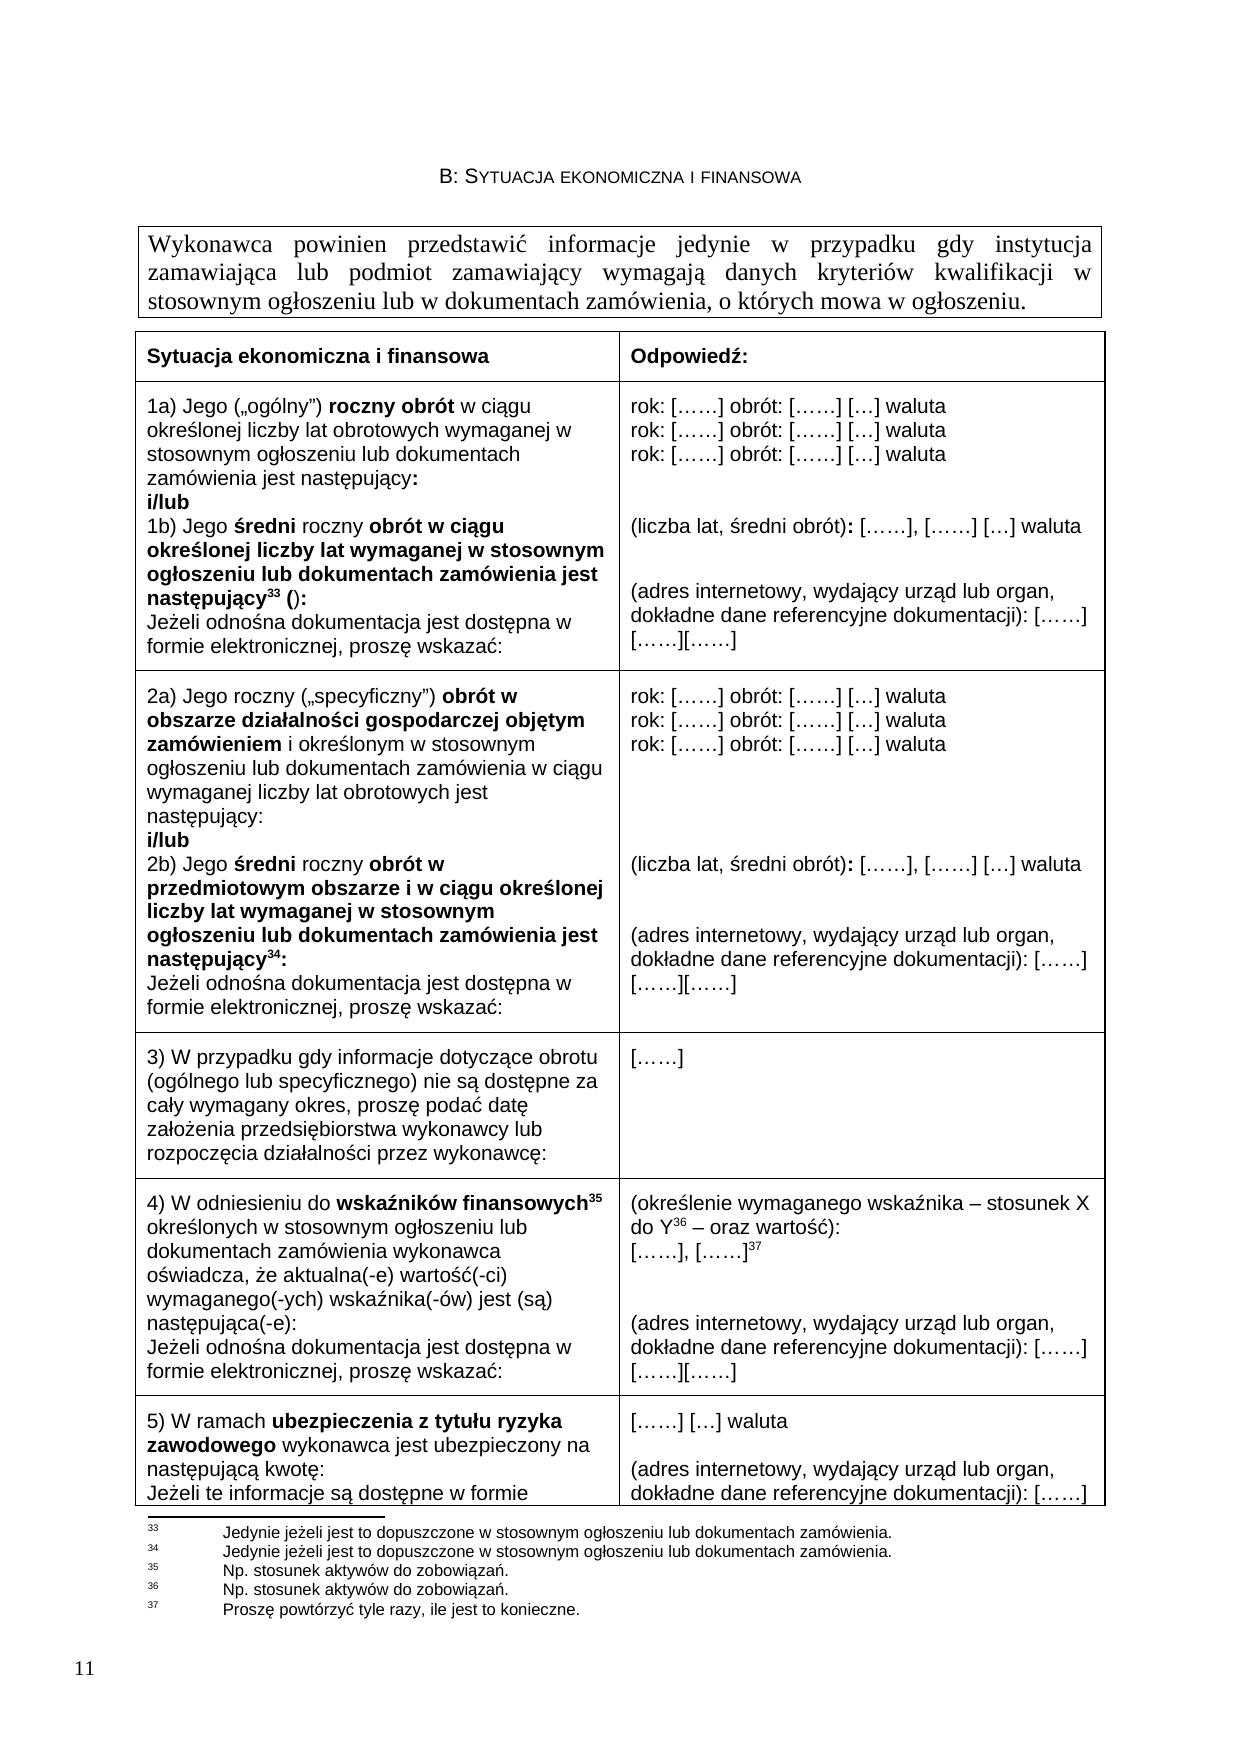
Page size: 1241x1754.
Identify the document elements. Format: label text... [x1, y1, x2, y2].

table_header Odpowiedź: [620, 332, 1104, 381]
table_cell 1a) Jego („ogólny”) roczny obrót w ciągu określonej liczby lat obrotowych wymaganej w stosownym ogłoszeniu lub dokumentach zamówienia jest następujący: i/lub 1b) Jego średni roczny obrót w ciągu określonej liczby lat wymaganej w stosownym ogłoszeniu lub dokumentach zamówienia jest następujący (): Jeżeli odnośna dokumentacja jest dostępna w formie elektronicznej, proszę wskazać: [136, 382, 619, 670]
table_cell [……] […] waluta (adres internetowy, wydający urząd lub organ, dokładne dane referencyjne dokumentacji): [……] [620, 1396, 1104, 1504]
table_cell (określenie wymaganego wskaźnika – stosunek X do Y – oraz wartość): [……], [……] (adres internetowy, wydający urząd lub organ, dokładne dane referencyjne dokumentacji): [……][……][……] [620, 1179, 1104, 1395]
table_cell 4) W odniesieniu do wskaźników finansowych określonych w stosownym ogłoszeniu lub dokumentach zamówienia wykonawca oświadcza, że aktualna(-e) wartość(-ci) wymaganego(-ych) wskaźnika(-ów) jest (są) następująca(-e): Jeżeli odnośna dokumentacja jest dostępna w formie elektronicznej, proszę wskazać: [136, 1179, 619, 1395]
table_cell 3) W przypadku gdy informacje dotyczące obrotu (ogólnego lub specyficznego) nie są dostępne za cały wymagany okres, proszę podać datę założenia przedsiębiorstwa wykonawcy lub rozpoczęcia działalności przez wykonawcę: [136, 1033, 619, 1177]
table_header Sytuacja ekonomiczna i finansowa [136, 332, 619, 381]
table_cell rok: [……] obrót: [……] […] waluta rok: [……] obrót: [……] […] waluta rok: [……] obrót: [……] […] waluta (liczba lat, średni obrót): [……], [……] […] waluta (adres internetowy, wydający urząd lub organ, dokładne dane referencyjne dokumentacji): [……][……][……] [620, 671, 1104, 1032]
table_cell 5) W ramach ubezpieczenia z tytułu ryzyka zawodowego wykonawca jest ubezpieczony na następującą kwotę: Jeżeli te informacje są dostępne w formie [136, 1396, 619, 1504]
table_cell 2a) Jego roczny („specyficzny”) obrót w obszarze działalności gospodarczej objętym zamówieniem i określonym w stosownym ogłoszeniu lub dokumentach zamówienia w ciągu wymaganej liczby lat obrotowych jest następujący: i/lub 2b) Jego średni roczny obrót w przedmiotowym obszarze i w ciągu określonej liczby lat wymaganej w stosownym ogłoszeniu lub dokumentach zamówienia jest następujący: Jeżeli odnośna dokumentacja jest dostępna w formie elektronicznej, proszę wskazać: [136, 671, 619, 1032]
table_cell [……] [620, 1033, 1104, 1177]
text Wykonawca powinien przedstawić informacje jedynie w przypadku gdy instytucja zamawiająca lub podmiot zamawiający wymagają danych kryteriów kwalifikacji w stosownym ogłoszeniu lub w dokumentach zamówienia, o których mowa w ogłoszeniu. [139, 227, 1101, 317]
title B: Sytuacja ekonomiczna i finansowa [148, 164, 1093, 188]
table_cell rok: [……] obrót: [……] […] waluta rok: [……] obrót: [……] […] waluta rok: [……] obrót: [……] […] waluta (liczba lat, średni obrót): [……], [……] […] waluta (adres internetowy, wydający urząd lub organ, dokładne dane referencyjne dokumentacji): [……][……][……] [620, 382, 1104, 670]
